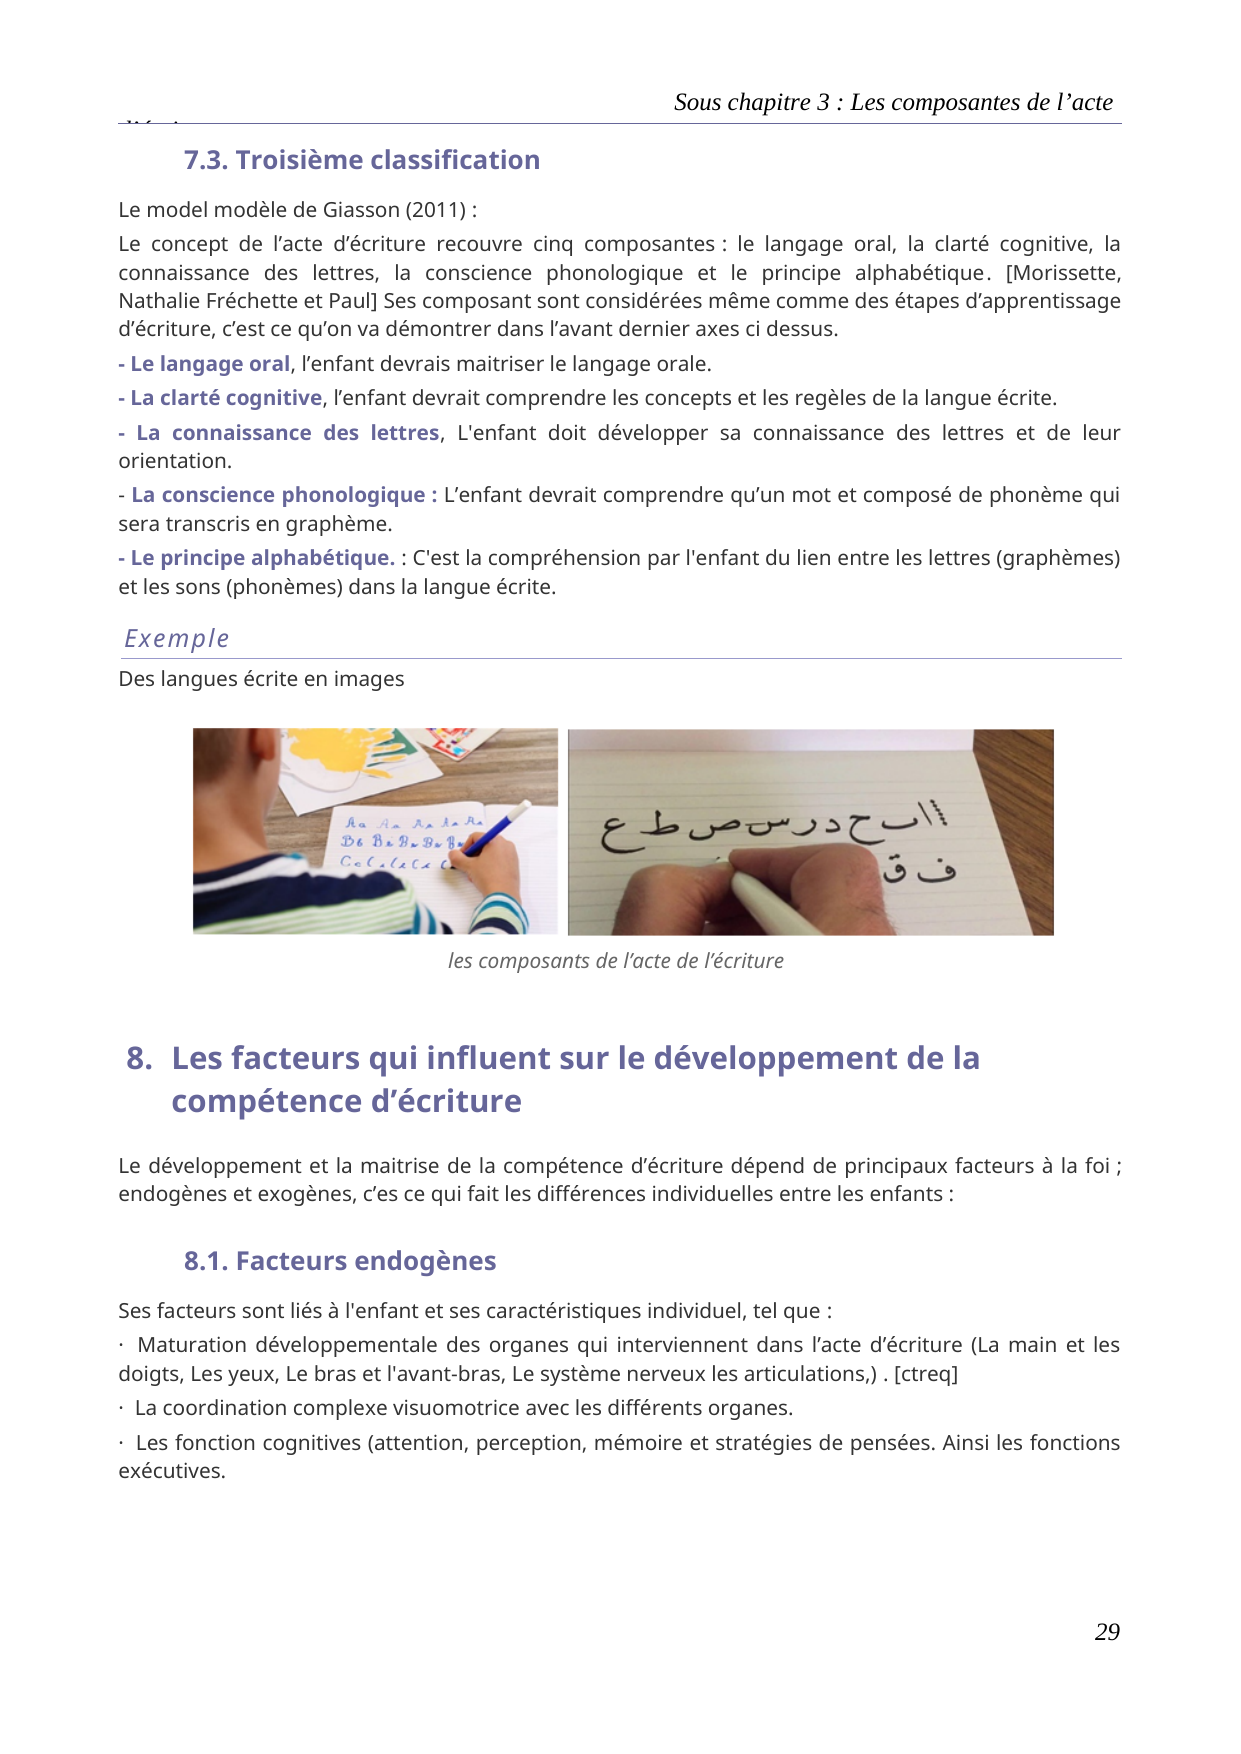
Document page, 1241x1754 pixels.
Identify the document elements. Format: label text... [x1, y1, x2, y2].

text - Le principe alphabétique. : C'est la compréhension par l'enfant du lien entre les lettres (graphèmes) et les sons (phonèmes) dans la langue écrite. [118, 543, 1122, 600]
text Des langues écrite en images [118, 664, 1122, 692]
text Ses facteurs sont liés à l'enfant et ses caractéristiques individuel, tel que : [118, 1296, 1122, 1325]
text · Maturation développementale des organes qui interviennent dans l’acte d’écriture (La main et les doigts, Les yeux, Le bras et l'avant-bras, Le système nerveux les articulations,) . [ctreq] [118, 1331, 1122, 1387]
text · La coordination complexe visuomotrice avec les différents organes. [118, 1393, 1122, 1422]
picture [177, 712, 1063, 947]
text Le développement et la maitrise de la compétence d’écriture dépend de principaux facteurs à la foi ; endogènes et exogènes, c’es ce qui fait les différences individuelles entre les enfants : [118, 1151, 1122, 1208]
title les composants de l’acte de l’écriture [118, 946, 1122, 974]
text - La clarté cognitive, l’enfant devrait comprendre les concepts et les regèles de la langue écrite. [118, 383, 1122, 412]
text · Les fonction cognitives (attention, perception, mémoire et stratégies de pensées. Ainsi les fonctions exécutives. [118, 1428, 1122, 1485]
text - La conscience phonologique : L’enfant devrait comprendre qu’un mot et composé de phonème qui sera transcris en graphème. [118, 481, 1122, 537]
text - Le langage oral, l’enfant devrais maitriser le langage orale. [118, 349, 1122, 377]
title Exemple [121, 618, 1122, 658]
text - La connaissance des lettres, L'enfant doit développer sa connaissance des lettres et de leur orientation. [118, 418, 1122, 474]
title Facteurs endogènes [177, 1243, 1122, 1278]
text Le concept de l’acte d’écriture recouvre cinq composantes : le langage oral, la clarté cognitive, la connaissance des lettres, la conscience phonologique et le principe alphabétique. [Morissette, Nathalie Fréchette et Paul] Ses composant sont considérées même comme des étapes d’apprentissage d’écriture, c’est ce qu’on va démontrer dans l’avant dernier axes ci dessus. [118, 229, 1122, 343]
title Troisième classification [177, 142, 1122, 177]
title Les facteurs qui influent sur le développement de la compétence d’écriture [118, 1036, 1122, 1121]
text Le model modèle de Giasson (2011) : [118, 195, 1122, 223]
